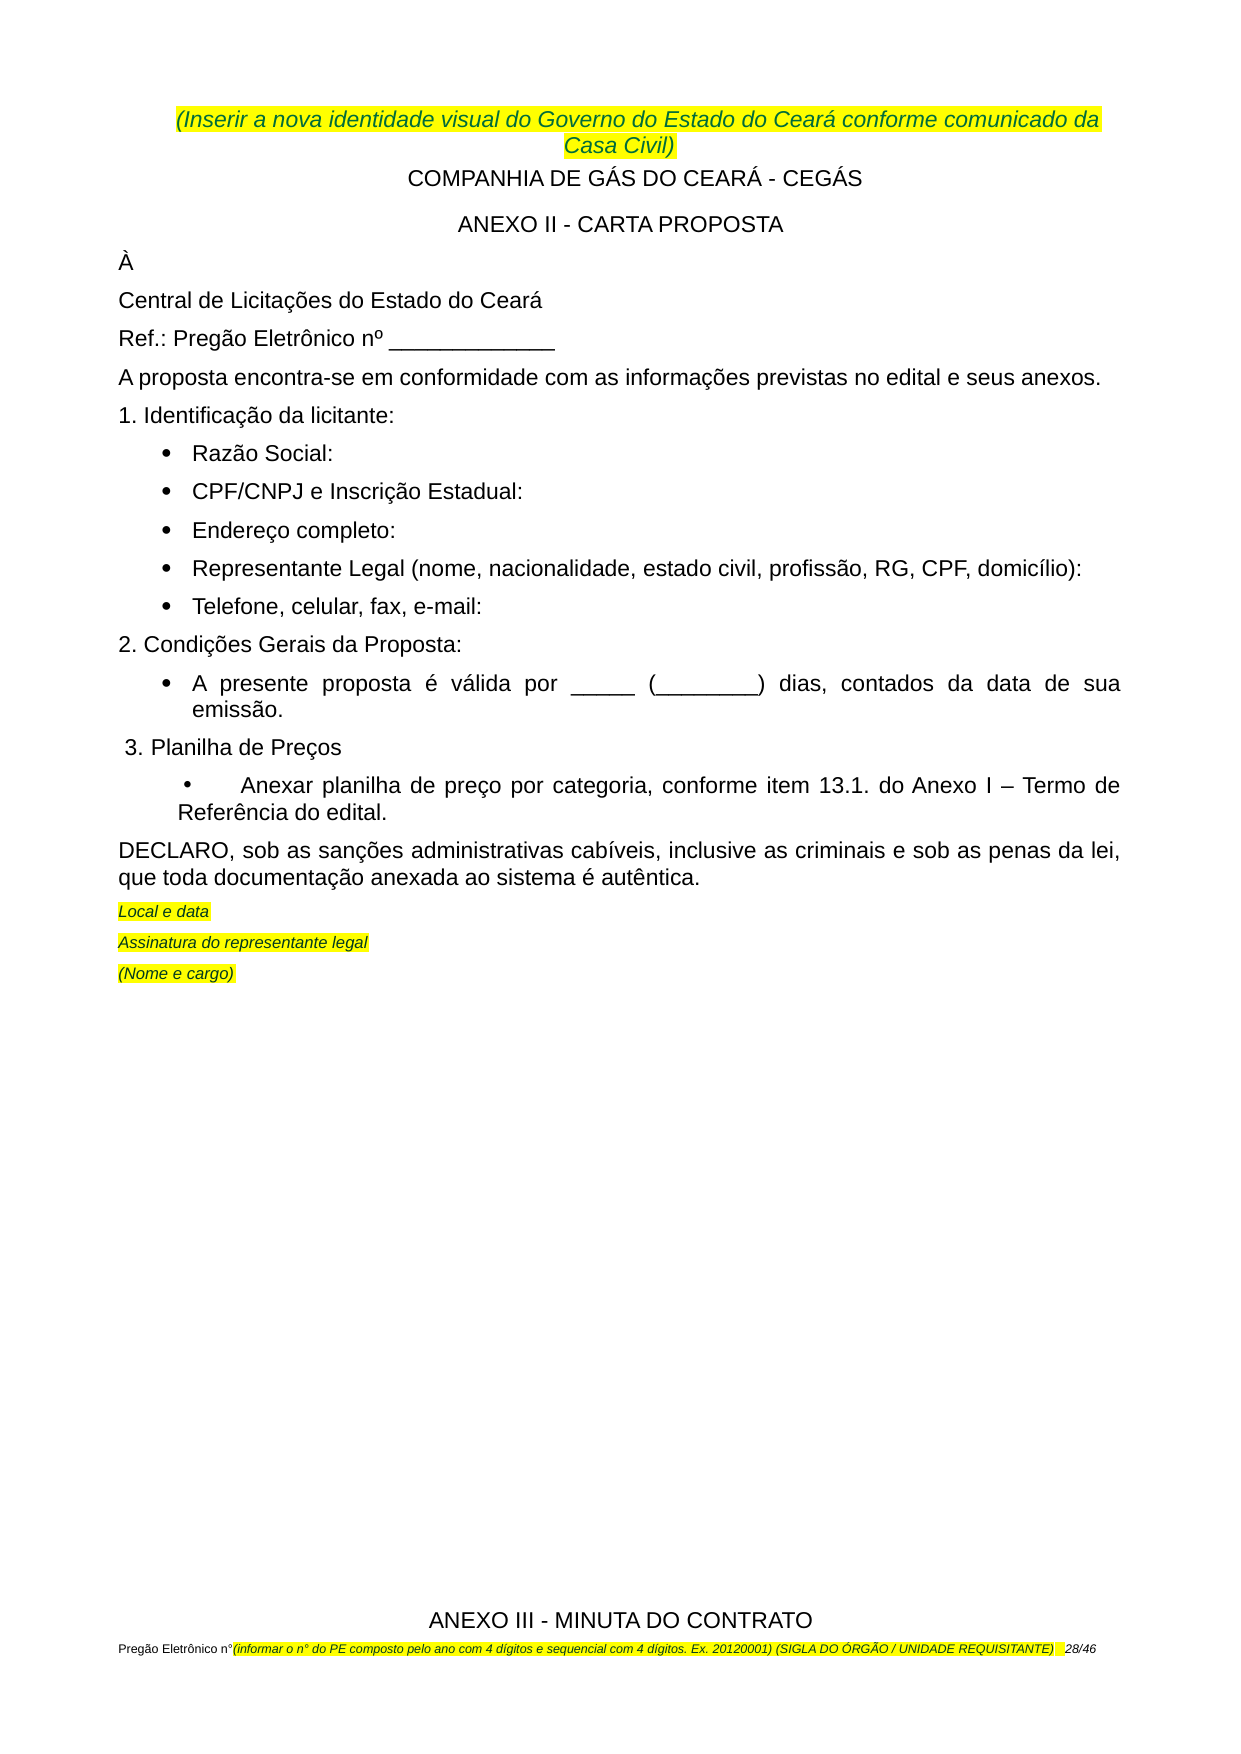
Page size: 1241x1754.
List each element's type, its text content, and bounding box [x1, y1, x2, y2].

list Anexar planilha de preço por categoria, conforme item 13.1. do Anexo I – Termo de Referência do edital. [177, 772, 1122, 826]
text 2. Condições Gerais da Proposta: [118, 631, 1122, 658]
text A proposta encontra-se em conformidade com as informações previstas no edital e seus anexos. [118, 364, 1121, 390]
text 1. Identificação da licitante: [118, 402, 1122, 428]
text Central de Licitações do Estado do Ceará [118, 287, 1078, 313]
list Representante Legal (nome, nacionalidade, estado civil, profissão, RG, CPF, domicílio): [162, 555, 1122, 581]
text ANEXO III - MINUTA DO CONTRATO [119, 1607, 1122, 1633]
text À [118, 249, 1078, 275]
text Ref.: Pregão Eletrônico nº _____________ [118, 325, 1078, 352]
text ANEXO II - CARTA PROPOSTA [119, 211, 1122, 237]
text (Nome e cargo) [118, 964, 1122, 983]
list A presente proposta é válida por _____ (________) dias, contados da data de sua emissão. [162, 669, 1122, 722]
list Telefone, celular, fax, e-mail: [162, 593, 1122, 619]
list CPF/CNPJ e Inscrição Estadual: [162, 478, 1122, 505]
list Razão Social: [162, 440, 1122, 466]
text 3. Planilha de Preços [118, 734, 1122, 760]
list Endereço completo: [162, 517, 1122, 543]
text Local e data [118, 902, 1122, 921]
text DECLARO, sob as sanções administrativas cabíveis, inclusive as criminais e sob as penas da lei, que toda documentação anexada ao sistema é autêntica. [118, 837, 1122, 890]
text Assinatura do representante legal [118, 933, 1122, 952]
